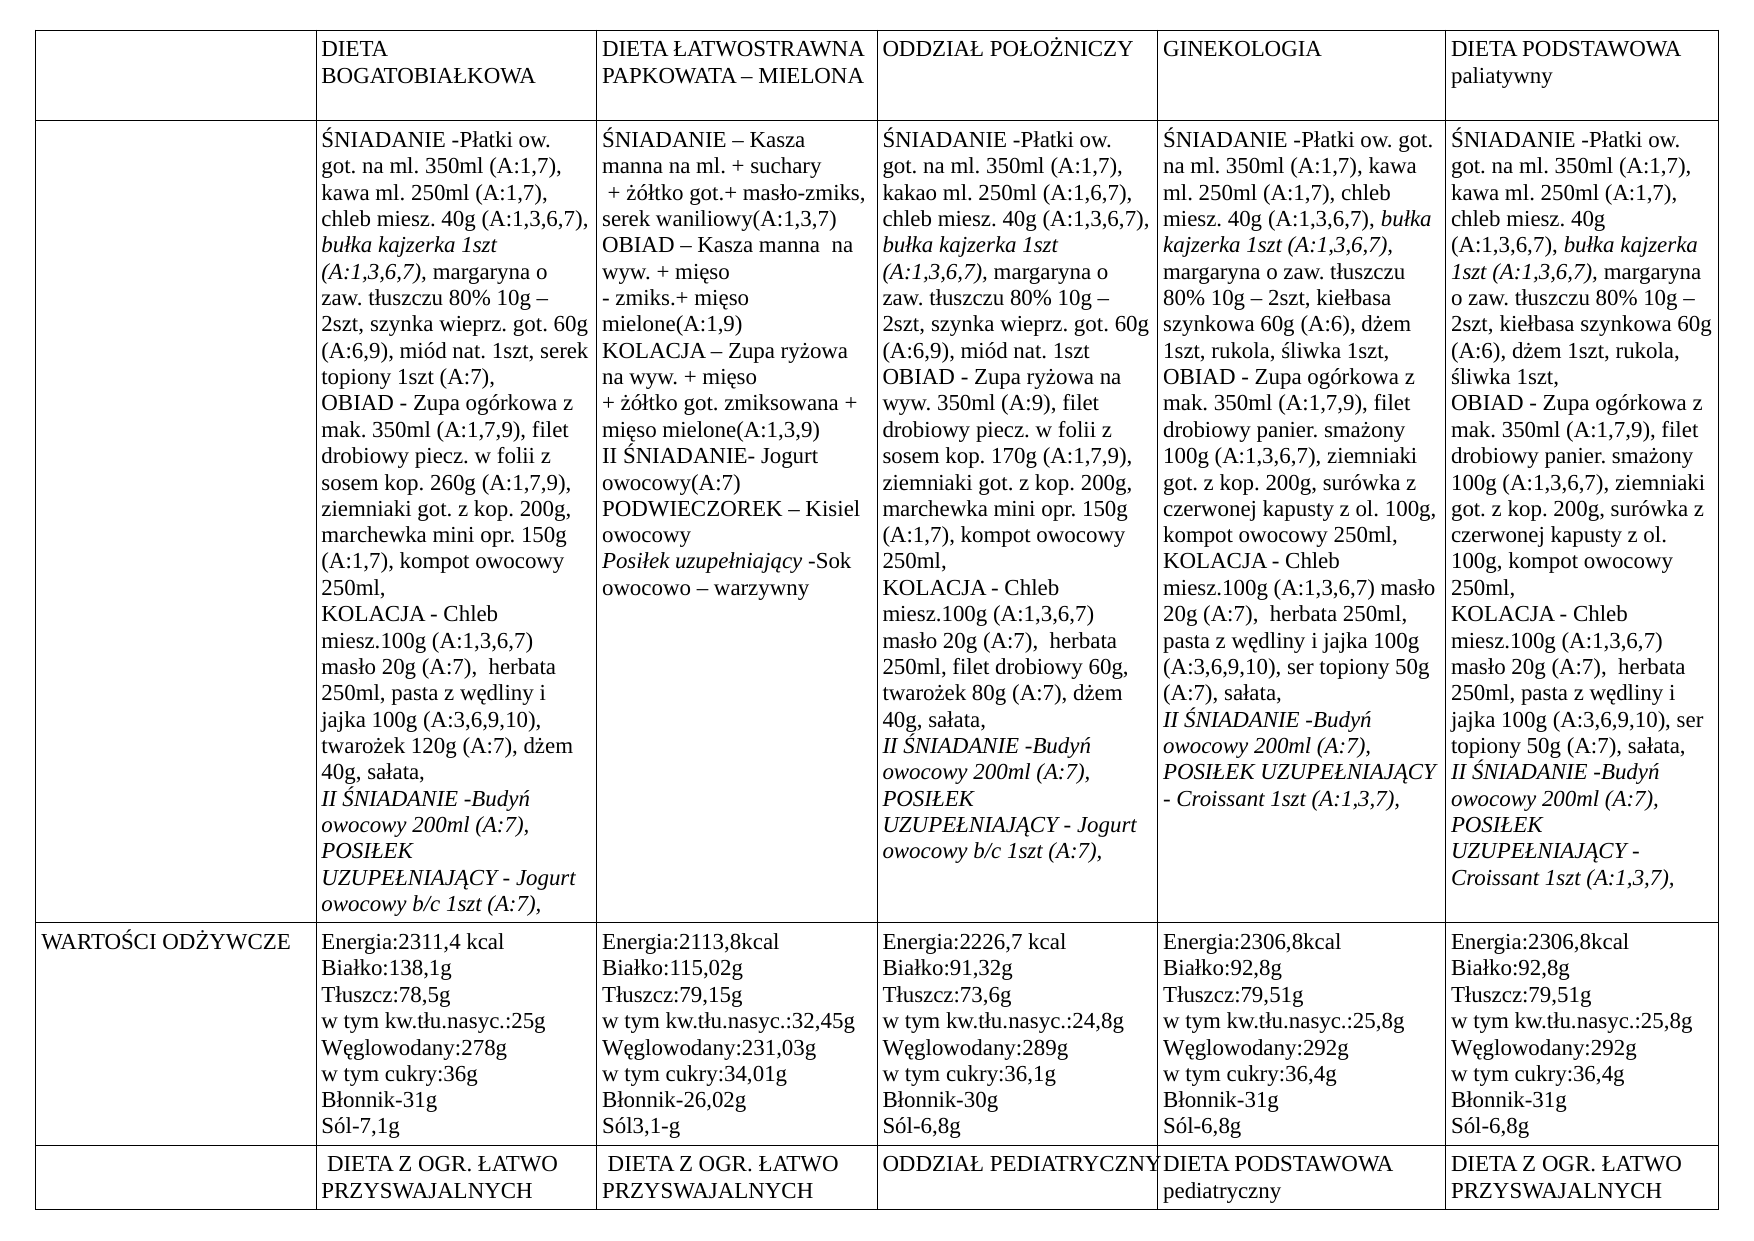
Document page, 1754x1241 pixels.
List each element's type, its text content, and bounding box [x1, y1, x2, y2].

table_cell DIETA PODSTAWOWA paliatywny [1446, 31, 1718, 120]
table_cell [36, 121, 316, 922]
table_cell DIETA Z OGR. ŁATWO PRZYSWAJALNYCH [317, 1146, 596, 1209]
table_cell Energia:2306,8kcal Białko:92,8g Tłuszcz:79,51g w tym kw.tłu.nasyc.:25,8g Węglowodany:292g w tym cukry:36,4g Błonnik-31g Sól-6,8g [1446, 923, 1718, 1145]
table_cell ODDZIAŁ POŁOŻNICZY [878, 31, 1157, 120]
table_cell [36, 1146, 316, 1209]
table_cell ŚNIADANIE – Kasza manna na ml. + suchary + żółtko got.+ masło-zmiks, serek waniliowy(A:1,3,7) OBIAD – Kasza manna na wyw. + mięso - zmiks.+ mięso mielone(A:1,9) KOLACJA – Zupa ryżowa na wyw. + mięso + żółtko got. zmiksowana + mięso mielone(A:1,3,9) II ŚNIADANIE- Jogurt owocowy(A:7) PODWIECZOREK – Kisiel owocowy Posiłek uzupełniający -Sok owocowo – warzywny [597, 121, 877, 922]
table_cell Energia:2226,7 kcal Białko:91,32g Tłuszcz:73,6g w tym kw.tłu.nasyc.:24,8g Węglowodany:289g w tym cukry:36,1g Błonnik-30g Sól-6,8g [878, 923, 1157, 1145]
table_cell ODDZIAŁ PEDIATRYCZNY [878, 1146, 1157, 1209]
table_cell ŚNIADANIE -Płatki ow. got. na ml. 350ml (A:1,7), kawa ml. 250ml (A:1,7), chleb miesz. 40g (A:1,3,6,7), bułka kajzerka 1szt (A:1,3,6,7), margaryna o zaw. tłuszczu 80% 10g – 2szt, szynka wieprz. got. 60g (A:6,9), miód nat. 1szt, serek topiony 1szt (A:7), OBIAD - Zupa ogórkowa z mak. 350ml (A:1,7,9), filet drobiowy piecz. w folii z sosem kop. 260g (A:1,7,9), ziemniaki got. z kop. 200g, marchewka mini opr. 150g (A:1,7), kompot owocowy 250ml, KOLACJA - Chleb miesz.100g (A:1,3,6,7) masło 20g (A:7), herbata 250ml, pasta z wędliny i jajka 100g (A:3,6,9,10), twarożek 120g (A:7), dżem 40g, sałata, II ŚNIADANIE -Budyń owocowy 200ml (A:7), POSIŁEK UZUPEŁNIAJĄCY - Jogurt owocowy b/c 1szt (A:7), [317, 121, 596, 922]
table_cell DIETA PODSTAWOWA pediatryczny [1158, 1146, 1445, 1209]
table_cell [36, 31, 316, 120]
table_cell ŚNIADANIE -Płatki ow. got. na ml. 350ml (A:1,7), kawa ml. 250ml (A:1,7), chleb miesz. 40g (A:1,3,6,7), bułka kajzerka 1szt (A:1,3,6,7), margaryna o zaw. tłuszczu 80% 10g – 2szt, kiełbasa szynkowa 60g (A:6), dżem 1szt, rukola, śliwka 1szt, OBIAD - Zupa ogórkowa z mak. 350ml (A:1,7,9), filet drobiowy panier. smażony 100g (A:1,3,6,7), ziemniaki got. z kop. 200g, surówka z czerwonej kapusty z ol. 100g, kompot owocowy 250ml, KOLACJA - Chleb miesz.100g (A:1,3,6,7) masło 20g (A:7), herbata 250ml, pasta z wędliny i jajka 100g (A:3,6,9,10), ser topiony 50g (A:7), sałata, II ŚNIADANIE -Budyń owocowy 200ml (A:7), POSIŁEK UZUPEŁNIAJĄCY - Croissant 1szt (A:1,3,7), [1446, 121, 1718, 922]
table_cell DIETA Z OGR. ŁATWO PRZYSWAJALNYCH [1446, 1146, 1718, 1209]
table_cell ŚNIADANIE -Płatki ow. got. na ml. 350ml (A:1,7), kakao ml. 250ml (A:1,6,7), chleb miesz. 40g (A:1,3,6,7), bułka kajzerka 1szt (A:1,3,6,7), margaryna o zaw. tłuszczu 80% 10g – 2szt, szynka wieprz. got. 60g (A:6,9), miód nat. 1szt OBIAD - Zupa ryżowa na wyw. 350ml (A:9), filet drobiowy piecz. w folii z sosem kop. 170g (A:1,7,9), ziemniaki got. z kop. 200g, marchewka mini opr. 150g (A:1,7), kompot owocowy 250ml, KOLACJA - Chleb miesz.100g (A:1,3,6,7) masło 20g (A:7), herbata 250ml, filet drobiowy 60g, twarożek 80g (A:7), dżem 40g, sałata, II ŚNIADANIE -Budyń owocowy 200ml (A:7), POSIŁEK UZUPEŁNIAJĄCY - Jogurt owocowy b/c 1szt (A:7), [878, 121, 1157, 922]
table_cell WARTOŚCI ODŻYWCZE [36, 923, 316, 1145]
table_cell ŚNIADANIE -Płatki ow. got. na ml. 350ml (A:1,7), kawa ml. 250ml (A:1,7), chleb miesz. 40g (A:1,3,6,7), bułka kajzerka 1szt (A:1,3,6,7), margaryna o zaw. tłuszczu 80% 10g – 2szt, kiełbasa szynkowa 60g (A:6), dżem 1szt, rukola, śliwka 1szt, OBIAD - Zupa ogórkowa z mak. 350ml (A:1,7,9), filet drobiowy panier. smażony 100g (A:1,3,6,7), ziemniaki got. z kop. 200g, surówka z czerwonej kapusty z ol. 100g, kompot owocowy 250ml, KOLACJA - Chleb miesz.100g (A:1,3,6,7) masło 20g (A:7), herbata 250ml, pasta z wędliny i jajka 100g (A:3,6,9,10), ser topiony 50g (A:7), sałata, II ŚNIADANIE -Budyń owocowy 200ml (A:7), POSIŁEK UZUPEŁNIAJĄCY - Croissant 1szt (A:1,3,7), [1158, 121, 1445, 922]
table_cell DIETA BOGATOBIAŁKOWA [317, 31, 596, 120]
table_cell DIETA Z OGR. ŁATWO PRZYSWAJALNYCH [597, 1146, 877, 1209]
table_cell Energia:2311,4 kcal Białko:138,1g Tłuszcz:78,5g w tym kw.tłu.nasyc.:25g Węglowodany:278g w tym cukry:36g Błonnik-31g Sól-7,1g [317, 923, 596, 1145]
table_cell Energia:2113,8kcal Białko:115,02g Tłuszcz:79,15g w tym kw.tłu.nasyc.:32,45g Węglowodany:231,03g w tym cukry:34,01g Błonnik-26,02g Sól3,1-g [597, 923, 877, 1145]
table_cell DIETA ŁATWOSTRAWNA PAPKOWATA – MIELONA [597, 31, 877, 120]
table_cell GINEKOLOGIA [1158, 31, 1445, 120]
table_cell Energia:2306,8kcal Białko:92,8g Tłuszcz:79,51g w tym kw.tłu.nasyc.:25,8g Węglowodany:292g w tym cukry:36,4g Błonnik-31g Sól-6,8g [1158, 923, 1445, 1145]
